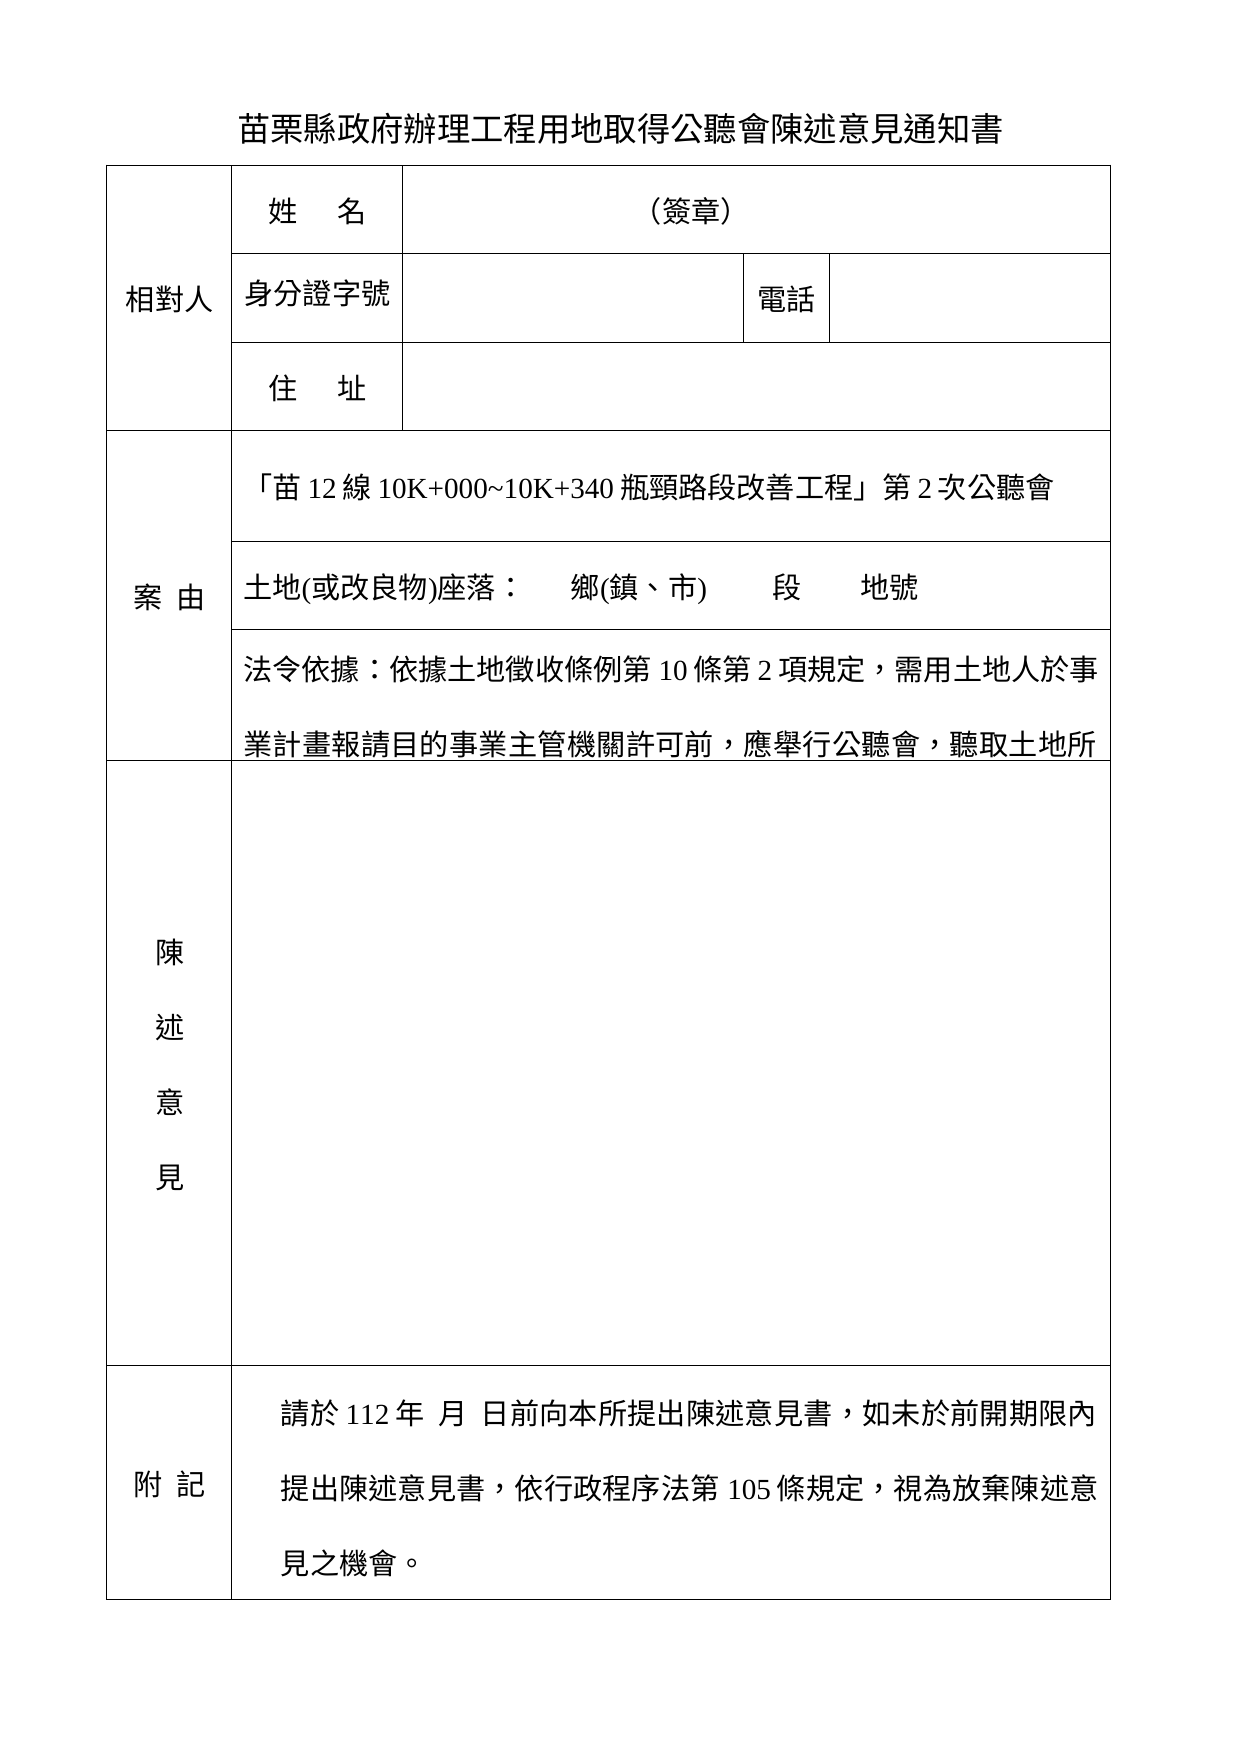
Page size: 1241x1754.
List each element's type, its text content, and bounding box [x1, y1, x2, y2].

table_cell [403, 254, 743, 342]
table_cell 「苗12線10K+000~10K+340瓶頸路段改善工程」第2次公聽會 [232, 431, 1110, 541]
table_cell 法令依據：依據土地徵收條例第10條第2項規定，需用土地人於事業計畫報請目的事業主管機關許可前，應舉行公聽會，聽取土地所有權人及利害關係人之意見。 [232, 630, 1110, 760]
table_header 姓 名 [232, 166, 402, 253]
table_cell 陳 述 意 見 [107, 761, 231, 1365]
table_header 相對人 [107, 166, 231, 430]
table_header （簽章） [403, 166, 1110, 253]
table_cell 請於112年 月 日前向本所提出陳述意見書，如未於前開期限內提出陳述意見書，依行政程序法第105條規定，視為放棄陳述意見之機會。 [232, 1366, 1110, 1599]
table_cell 身分證字號 (統一編號) [232, 254, 402, 342]
table_cell [830, 254, 1110, 342]
table_cell [403, 343, 1110, 430]
table_cell 住 址 [232, 343, 402, 430]
text 苗栗縣政府辦理工程用地取得公聽會陳述意見通知書 [118, 89, 1122, 164]
table_cell 附 記 [107, 1366, 231, 1599]
table_cell [232, 761, 1110, 1365]
table_cell 案 由 [107, 431, 231, 760]
table_cell 土地(或改良物)座落： 鄉(鎮、市) 段 地號 [232, 542, 1110, 629]
table_cell 電話 [744, 254, 829, 342]
